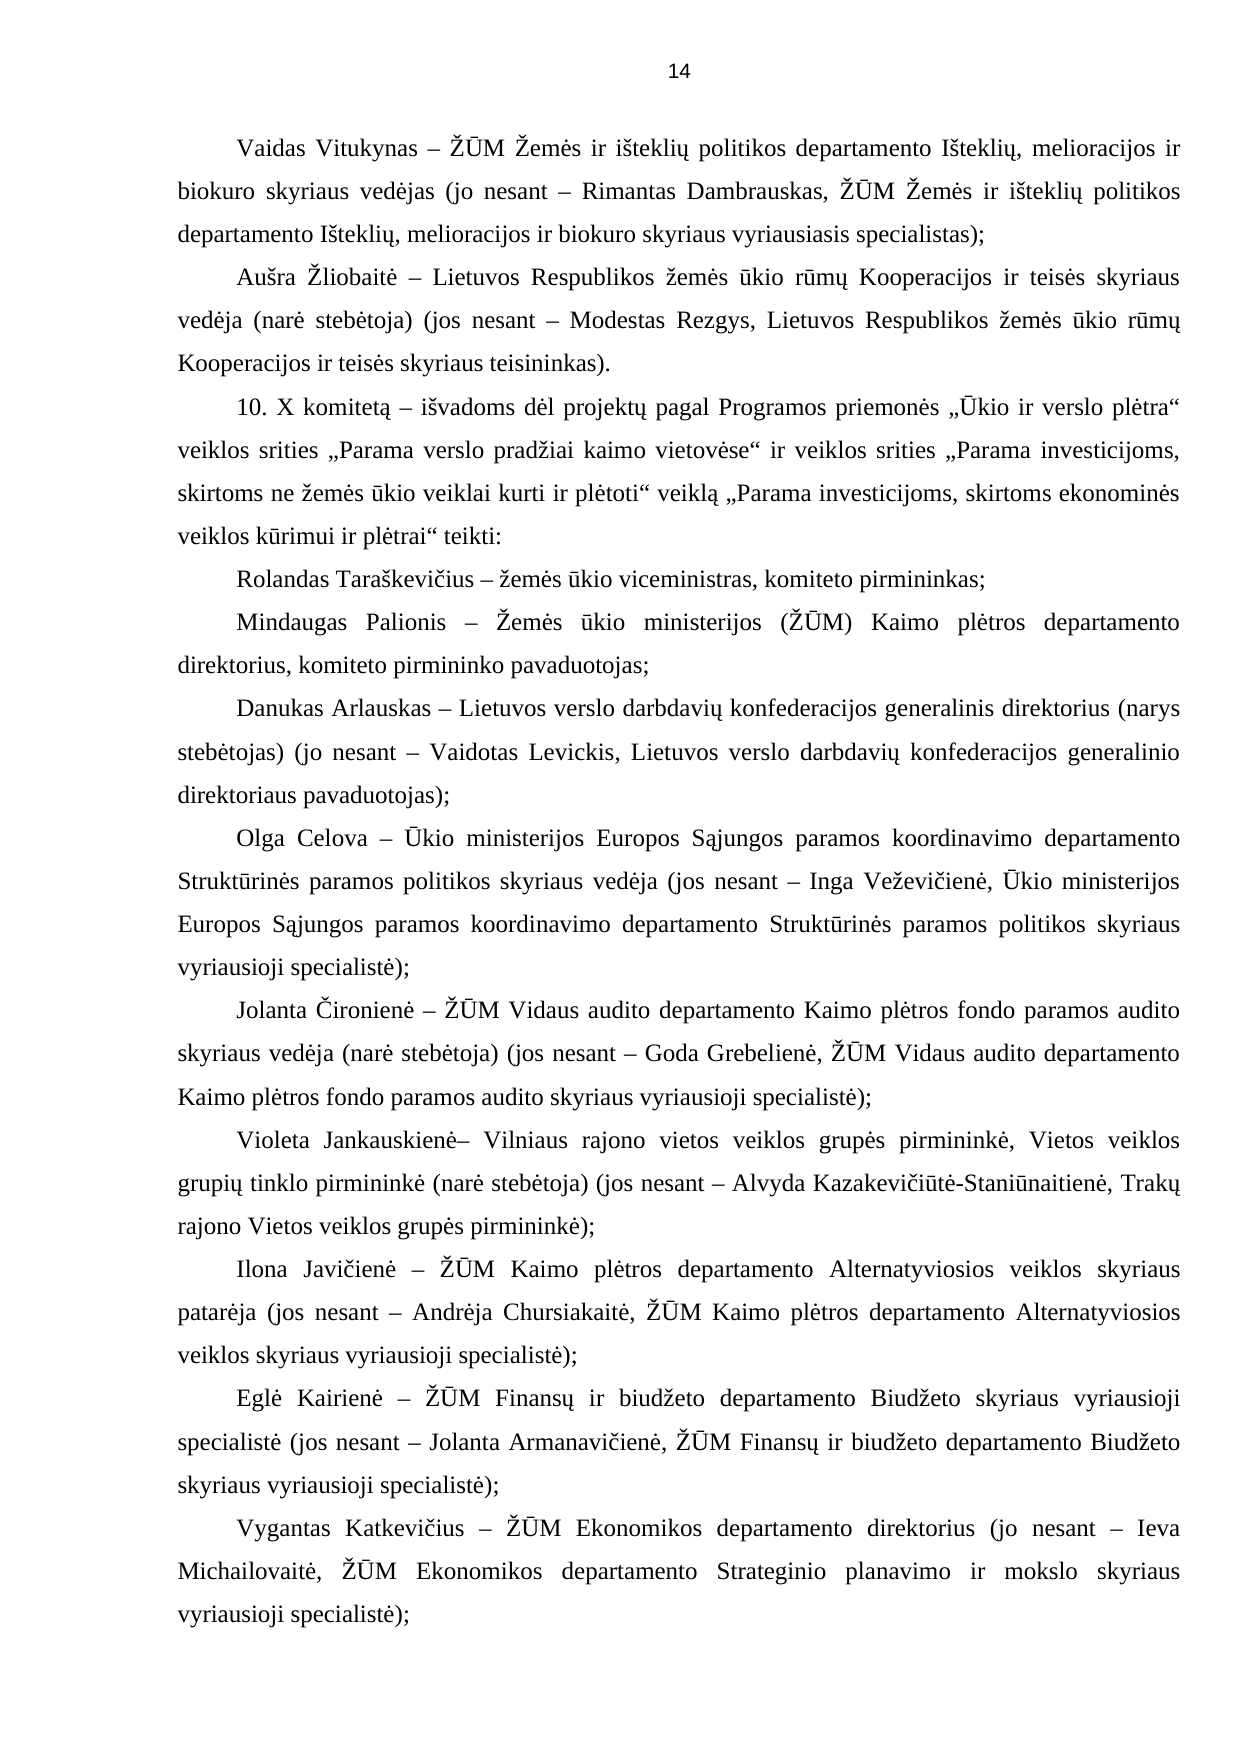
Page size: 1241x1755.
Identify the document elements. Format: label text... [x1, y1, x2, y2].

text Violeta Jankauskienė– Vilniaus rajono vietos veiklos grupės pirmininkė, Vietos veiklos grupių tinklo pirmininkė (narė stebėtoja) (jos nesant – Alvyda Kazakevičiūtė-Staniūnaitienė, Trakų rajono Vietos veiklos grupės pirmininkė); [177, 1125, 1181, 1240]
text Jolanta Čironienė – ŽŪM Vidaus audito departamento Kaimo plėtros fondo paramos audito skyriaus vedėja (narė stebėtoja) (jos nesant – Goda Grebelienė, ŽŪM Vidaus audito departamento Kaimo plėtros fondo paramos audito skyriaus vyriausioji specialistė); [177, 995, 1181, 1110]
text Mindaugas Palionis – Žemės ūkio ministerijos (ŽŪM) Kaimo plėtros departamento direktorius, komiteto pirmininko pavaduotojas; [177, 607, 1181, 679]
text Eglė Kairienė – ŽŪM Finansų ir biudžeto departamento Biudžeto skyriaus vyriausioji specialistė (jos nesant – Jolanta Armanavičienė, ŽŪM Finansų ir biudžeto departamento Biudžeto skyriaus vyriausioji specialistė); [177, 1383, 1181, 1498]
text 10. X komitetą – išvadoms dėl projektų pagal Programos priemonės „Ūkio ir verslo plėtra“ veiklos srities „Parama verslo pradžiai kaimo vietovėse“ ir veiklos srities „Parama investicijoms, skirtoms ne žemės ūkio veiklai kurti ir plėtoti“ veiklą „Parama investicijoms, skirtoms ekonominės veiklos kūrimui ir plėtrai“ teikti: [177, 392, 1181, 550]
text Olga Celova – Ūkio ministerijos Europos Sąjungos paramos koordinavimo departamento Struktūrinės paramos politikos skyriaus vedėja (jos nesant – Inga Veževičienė, Ūkio ministerijos Europos Sąjungos paramos koordinavimo departamento Struktūrinės paramos politikos skyriaus vyriausioji specialistė); [177, 823, 1181, 981]
text Danukas Arlauskas – Lietuvos verslo darbdavių konfederacijos generalinis direktorius (narys stebėtojas) (jo nesant – Vaidotas Levickis, Lietuvos verslo darbdavių konfederacijos generalinio direktoriaus pavaduotojas); [177, 693, 1181, 808]
text Vaidas Vitukynas – ŽŪM Žemės ir išteklių politikos departamento Išteklių, melioracijos ir biokuro skyriaus vedėjas (jo nesant – Rimantas Dambrauskas, ŽŪM Žemės ir išteklių politikos departamento Išteklių, melioracijos ir biokuro skyriaus vyriausiasis specialistas); [177, 133, 1181, 248]
text Vygantas Katkevičius – ŽŪM Ekonomikos departamento direktorius (jo nesant – Ieva Michailovaitė, ŽŪM Ekonomikos departamento Strateginio planavimo ir mokslo skyriaus vyriausioji specialistė); [177, 1513, 1181, 1628]
text Aušra Žliobaitė – Lietuvos Respublikos žemės ūkio rūmų Kooperacijos ir teisės skyriaus vedėja (narė stebėtoja) (jos nesant – Modestas Rezgys, Lietuvos Respublikos žemės ūkio rūmų Kooperacijos ir teisės skyriaus teisininkas). [177, 262, 1181, 377]
text Ilona Javičienė – ŽŪM Kaimo plėtros departamento Alternatyviosios veiklos skyriaus patarėja (jos nesant – Andrėja Chursiakaitė, ŽŪM Kaimo plėtros departamento Alternatyviosios veiklos skyriaus vyriausioji specialistė); [177, 1254, 1181, 1369]
text Rolandas Taraškevičius – žemės ūkio viceministras, komiteto pirmininkas; [177, 564, 1181, 593]
